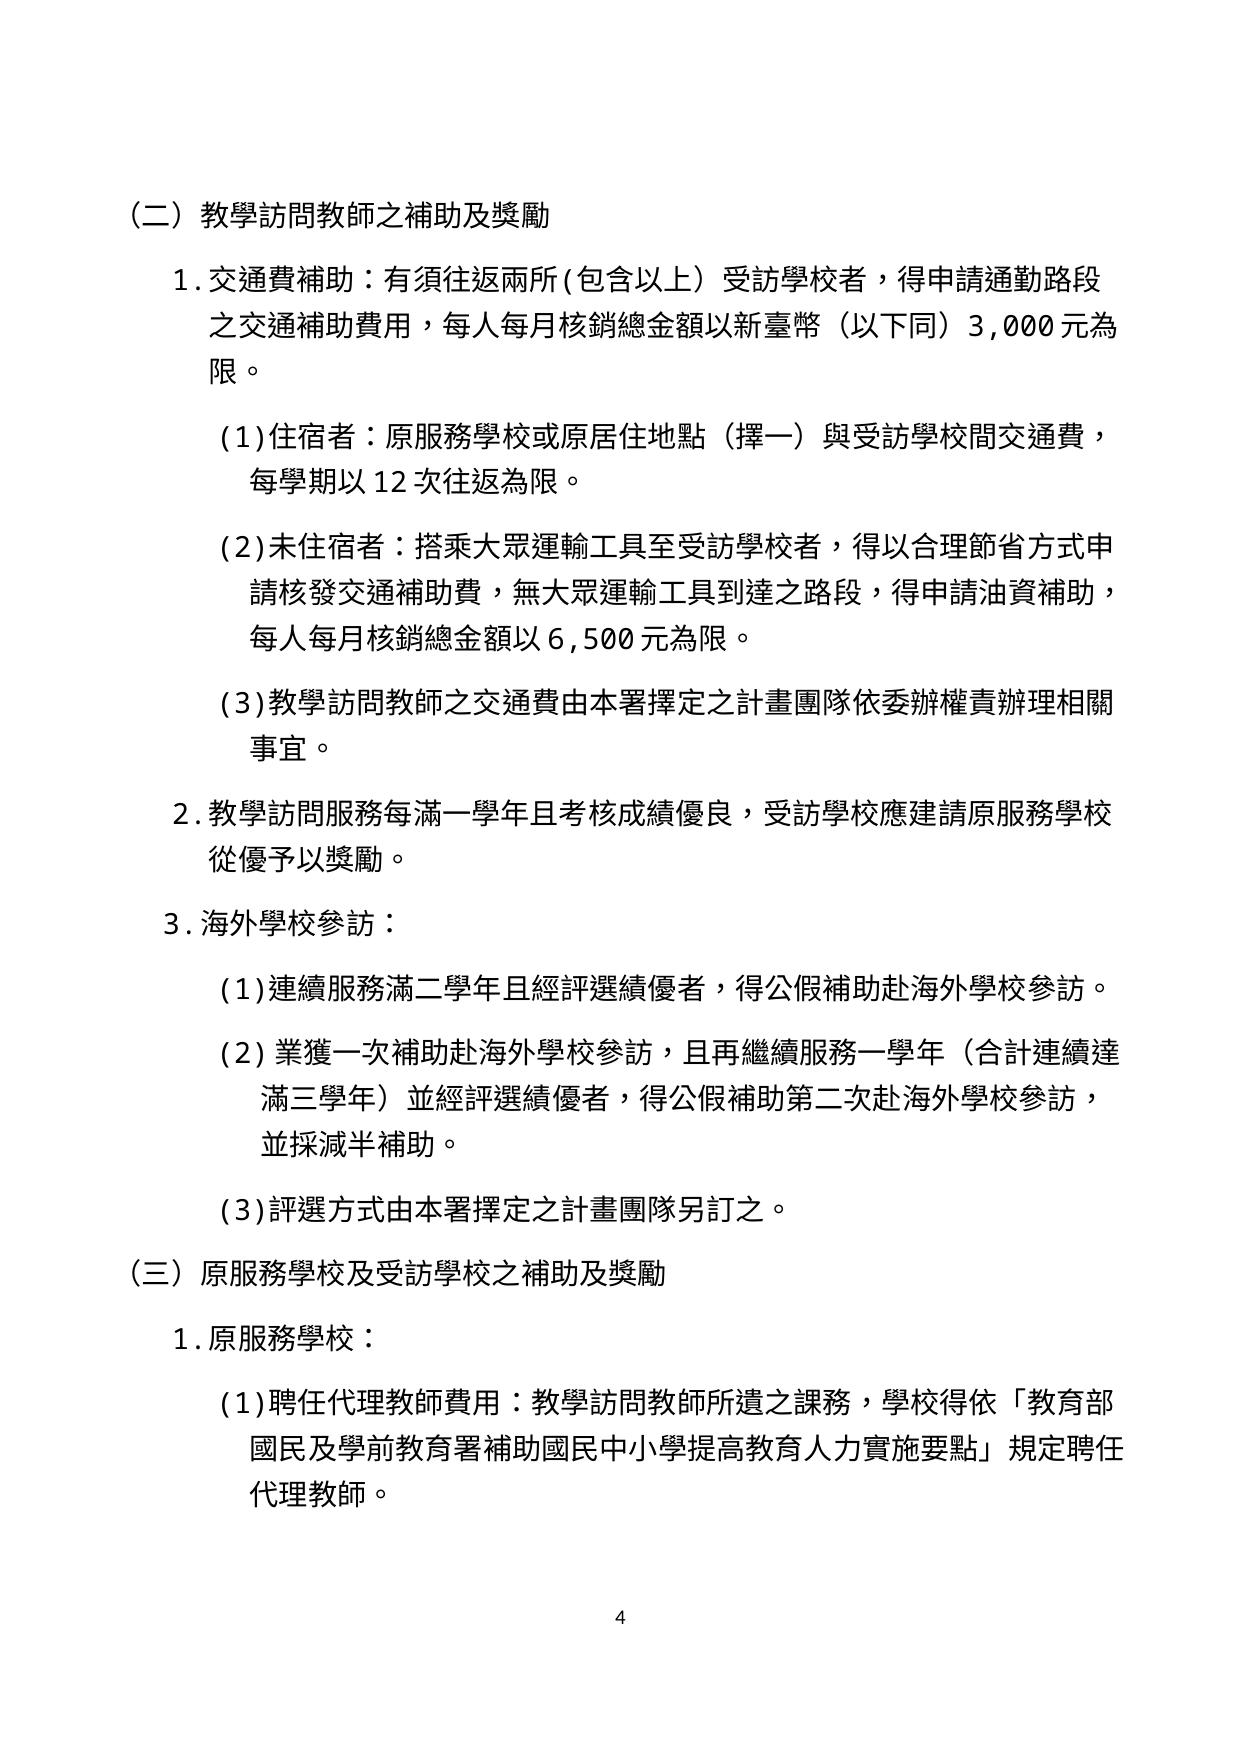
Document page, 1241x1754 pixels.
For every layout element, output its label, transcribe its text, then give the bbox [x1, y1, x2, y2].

text （二）教學訪問教師之補助及獎勵 [112, 189, 1128, 235]
list 交通費補助：有須往返兩所(包含以上）受訪學校者，得申請通勤路段之交通補助費用，每人每月核銷總金額以新臺幣（以下同）3,000元為限。 [172, 254, 1128, 392]
text (1)連續服務滿二學年且經評選績優者，得公假補助赴海外學校參訪。 [216, 962, 1128, 1008]
text (1)聘任代理教師費用：教學訪問教師所遺之課務，學校得依「教育部國民及學前教育署補助國民中小學提高教育人力實施要點」規定聘任代理教師。 [216, 1377, 1128, 1514]
text (2)未住宿者：搭乘大眾運輸工具至受訪學校者，得以合理節省方式申請核發交通補助費，無大眾運輸工具到達之路段，得申請油資補助，每人每月核銷總金額以6,500元為限。 [216, 521, 1128, 658]
text (2) 業獲一次補助赴海外學校參訪，且再繼續服務一學年（合計連續達滿三學年）並經評選績優者，得公假補助第二次赴海外學校參訪，並採減半補助。 [216, 1027, 1128, 1164]
text （三）原服務學校及受訪學校之補助及獎勵 [112, 1248, 1128, 1294]
text (1)住宿者：原服務學校或原居住地點（擇一）與受訪學校間交通費，每學期以12次往返為限。 [216, 410, 1128, 502]
list 教學訪問服務每滿一學年且考核成績優良，受訪學校應建請原服務學校從優予以獎勵。 [172, 787, 1128, 879]
text (3)評選方式由本署擇定之計畫團隊另訂之。 [216, 1183, 1128, 1229]
text (3)教學訪問教師之交通費由本署擇定之計畫團隊依委辦權責辦理相關事宜。 [216, 677, 1128, 769]
list 原服務學校： [172, 1312, 1128, 1358]
list 海外學校參訪： [162, 898, 1128, 944]
